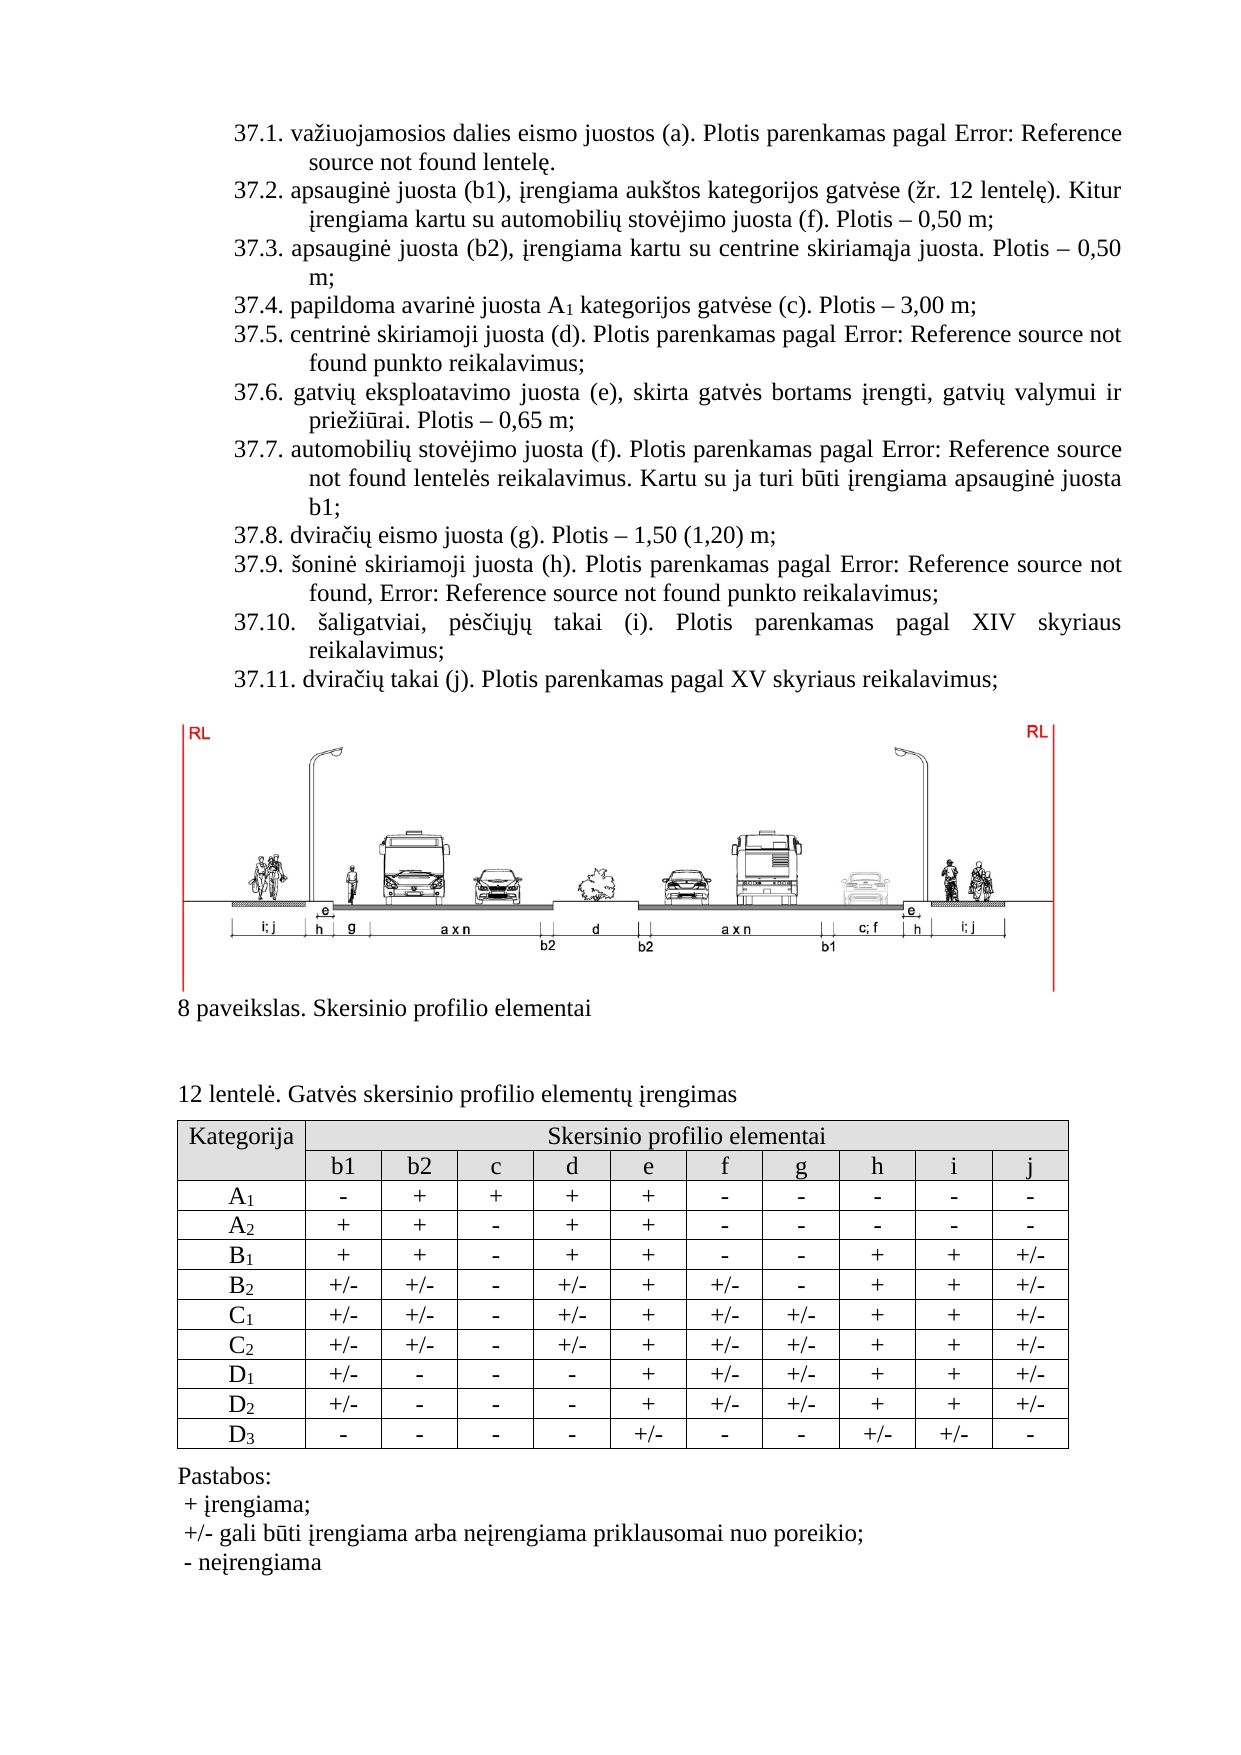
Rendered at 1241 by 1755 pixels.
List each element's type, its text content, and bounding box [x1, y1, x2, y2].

table_cell + [306, 1211, 381, 1239]
text 37.1. važiuojamosios dalies eismo juostos (a). Plotis parenkamas pagal 10 lentelę. [233, 118, 1122, 176]
table_cell b2 [382, 1151, 457, 1180]
table_cell +/- [306, 1330, 381, 1358]
table_cell c [458, 1151, 533, 1180]
table_cell - [458, 1419, 533, 1448]
table_cell - [687, 1419, 762, 1448]
text 37.7. automobilių stovėjimo juosta (f). Plotis parenkamas pagal 31 lentelės reikalavimus. Kartu su ja turi būti įrengiama apsauginė juosta b1; [233, 434, 1122, 521]
table_header Kategorija [178, 1121, 305, 1180]
table_cell + [534, 1211, 610, 1239]
table_cell +/- [993, 1389, 1068, 1418]
table_cell - [993, 1181, 1068, 1209]
table_cell h [840, 1151, 915, 1180]
table_cell +/- [840, 1419, 915, 1448]
table_cell j [993, 1151, 1068, 1180]
table_cell + [382, 1240, 457, 1269]
table_cell D1 [178, 1360, 305, 1388]
table_cell + [611, 1389, 686, 1418]
table_cell +/- [382, 1270, 457, 1299]
table_cell - [306, 1181, 381, 1209]
table_cell + [840, 1330, 915, 1358]
table_cell - [763, 1240, 839, 1269]
table_cell A1 [178, 1181, 305, 1209]
table_cell +/- [306, 1300, 381, 1329]
table_cell - [993, 1211, 1068, 1239]
table_cell B2 [178, 1270, 305, 1299]
table_cell + [534, 1181, 610, 1209]
table_cell - [687, 1240, 762, 1269]
table_cell +/- [687, 1270, 762, 1299]
table_cell d [534, 1151, 610, 1180]
table_cell + [916, 1389, 992, 1418]
table_cell + [382, 1181, 457, 1209]
table_cell +/- [763, 1330, 839, 1358]
table_cell +/- [763, 1389, 839, 1418]
table_cell D2 [178, 1389, 305, 1418]
table_cell C2 [178, 1330, 305, 1358]
table_cell C1 [178, 1300, 305, 1329]
table_cell + [611, 1181, 686, 1209]
table_cell + [916, 1240, 992, 1269]
text + įrengiama; [177, 1489, 1122, 1518]
table_cell + [611, 1211, 686, 1239]
table_cell - [916, 1211, 992, 1239]
table_cell +/- [993, 1270, 1068, 1299]
text 37.3. apsauginė juosta (b2), įrengiama kartu su centrine skiriamąja juosta. Plotis – 0,50 m; [233, 233, 1122, 291]
table_cell - [916, 1181, 992, 1209]
table_cell + [840, 1300, 915, 1329]
table_cell + [306, 1240, 381, 1269]
table_cell + [611, 1300, 686, 1329]
text 37.4. papildoma avarinė juosta A1 kategorijos gatvėse (c). Plotis – 3,00 m; [233, 291, 1122, 319]
table_cell + [534, 1240, 610, 1269]
table_cell - [763, 1211, 839, 1239]
table_cell + [611, 1240, 686, 1269]
table_cell - [993, 1419, 1068, 1448]
table_cell - [840, 1181, 915, 1209]
table_cell +/- [993, 1360, 1068, 1388]
table_cell + [611, 1330, 686, 1358]
table_cell - [534, 1360, 610, 1388]
text 37.11. dviračių takai (j). Plotis parenkamas pagal XV skyriaus reikalavimus; [233, 664, 1122, 693]
table_cell - [840, 1211, 915, 1239]
table_cell B1 [178, 1240, 305, 1269]
table_cell - [458, 1330, 533, 1358]
table_cell f [687, 1151, 762, 1180]
table_cell + [916, 1300, 992, 1329]
text 12 lentelė. Gatvės skersinio profilio elementų įrengimas [177, 1079, 1122, 1108]
table_cell + [916, 1330, 992, 1358]
table_cell +/- [534, 1270, 610, 1299]
table_cell +/- [763, 1360, 839, 1388]
table_cell + [916, 1360, 992, 1388]
text +/- gali būti įrengiama arba neįrengiama priklausomai nuo poreikio; [177, 1518, 1122, 1547]
table_cell +/- [687, 1389, 762, 1418]
table_cell +/- [306, 1360, 381, 1388]
text 37.2. apsauginė juosta (b1), įrengiama aukštos kategorijos gatvėse (žr. 12 lentelę). Kitur įrengiama kartu su automobilių stovėjimo juosta (f). Plotis – 0,50 m; [233, 176, 1122, 233]
table_cell - [458, 1389, 533, 1418]
text 37.10. šaligatviai, pėsčiųjų takai (i). Plotis parenkamas pagal XIV skyriaus reikalavimus; [233, 607, 1122, 664]
table_cell - [763, 1419, 839, 1448]
table_cell - [382, 1360, 457, 1388]
table_cell - [763, 1181, 839, 1209]
table_cell +/- [687, 1360, 762, 1388]
text - neįrengiama [177, 1547, 1122, 1576]
table_cell - [382, 1389, 457, 1418]
table_cell - [382, 1419, 457, 1448]
table_cell - [306, 1419, 381, 1448]
table_cell i [916, 1151, 992, 1180]
table_cell +/- [687, 1330, 762, 1358]
table_cell b1 [306, 1151, 381, 1180]
table_cell - [458, 1240, 533, 1269]
text 37.5. centrinė skiriamoji juosta (d). Plotis parenkamas pagal 42 punkto reikalavimus; [233, 319, 1122, 377]
table_cell +/- [687, 1300, 762, 1329]
table_cell - [458, 1270, 533, 1299]
table_cell + [611, 1270, 686, 1299]
table_cell g [763, 1151, 839, 1180]
table_cell +/- [993, 1330, 1068, 1358]
table_cell + [458, 1181, 533, 1209]
table_cell +/- [993, 1300, 1068, 1329]
table_cell D3 [178, 1419, 305, 1448]
table_cell - [458, 1300, 533, 1329]
table_cell +/- [916, 1419, 992, 1448]
table_cell e [611, 1151, 686, 1180]
table_cell - [458, 1360, 533, 1388]
text 37.6. gatvių eksploatavimo juosta (e), skirta gatvės bortams įrengti, gatvių valymui ir priežiūrai. Plotis – 0,65 m; [233, 377, 1122, 434]
table_cell + [382, 1211, 457, 1239]
table_cell - [534, 1389, 610, 1418]
table_cell +/- [534, 1330, 610, 1358]
table_cell +/- [993, 1240, 1068, 1269]
table_cell + [916, 1270, 992, 1299]
table_cell + [840, 1240, 915, 1269]
table_cell +/- [763, 1300, 839, 1329]
table_cell - [763, 1270, 839, 1299]
table_cell - [687, 1181, 762, 1209]
table_cell A2 [178, 1211, 305, 1239]
table_cell - [534, 1419, 610, 1448]
table_cell +/- [382, 1300, 457, 1329]
table_cell - [458, 1211, 533, 1239]
table_cell + [840, 1360, 915, 1388]
table_cell +/- [611, 1419, 686, 1448]
table_cell +/- [382, 1330, 457, 1358]
table_cell +/- [534, 1300, 610, 1329]
table_cell +/- [306, 1270, 381, 1299]
text Pastabos: [177, 1461, 1122, 1489]
table_cell + [840, 1389, 915, 1418]
text 37.8. dviračių eismo juosta (g). Plotis – 1,50 (1,20) m; [233, 521, 1122, 549]
table_cell +/- [306, 1389, 381, 1418]
table_header Skersinio profilio elementai [306, 1121, 1068, 1150]
text 8 paveikslas. Skersinio profilio elementai [177, 993, 1122, 1022]
text 37.9. šoninė skiriamoji juosta (h). Plotis parenkamas pagal 43, 44 punkto reikalavimus; [233, 549, 1122, 607]
table_cell + [840, 1270, 915, 1299]
table_cell + [611, 1360, 686, 1388]
table_cell - [687, 1211, 762, 1239]
